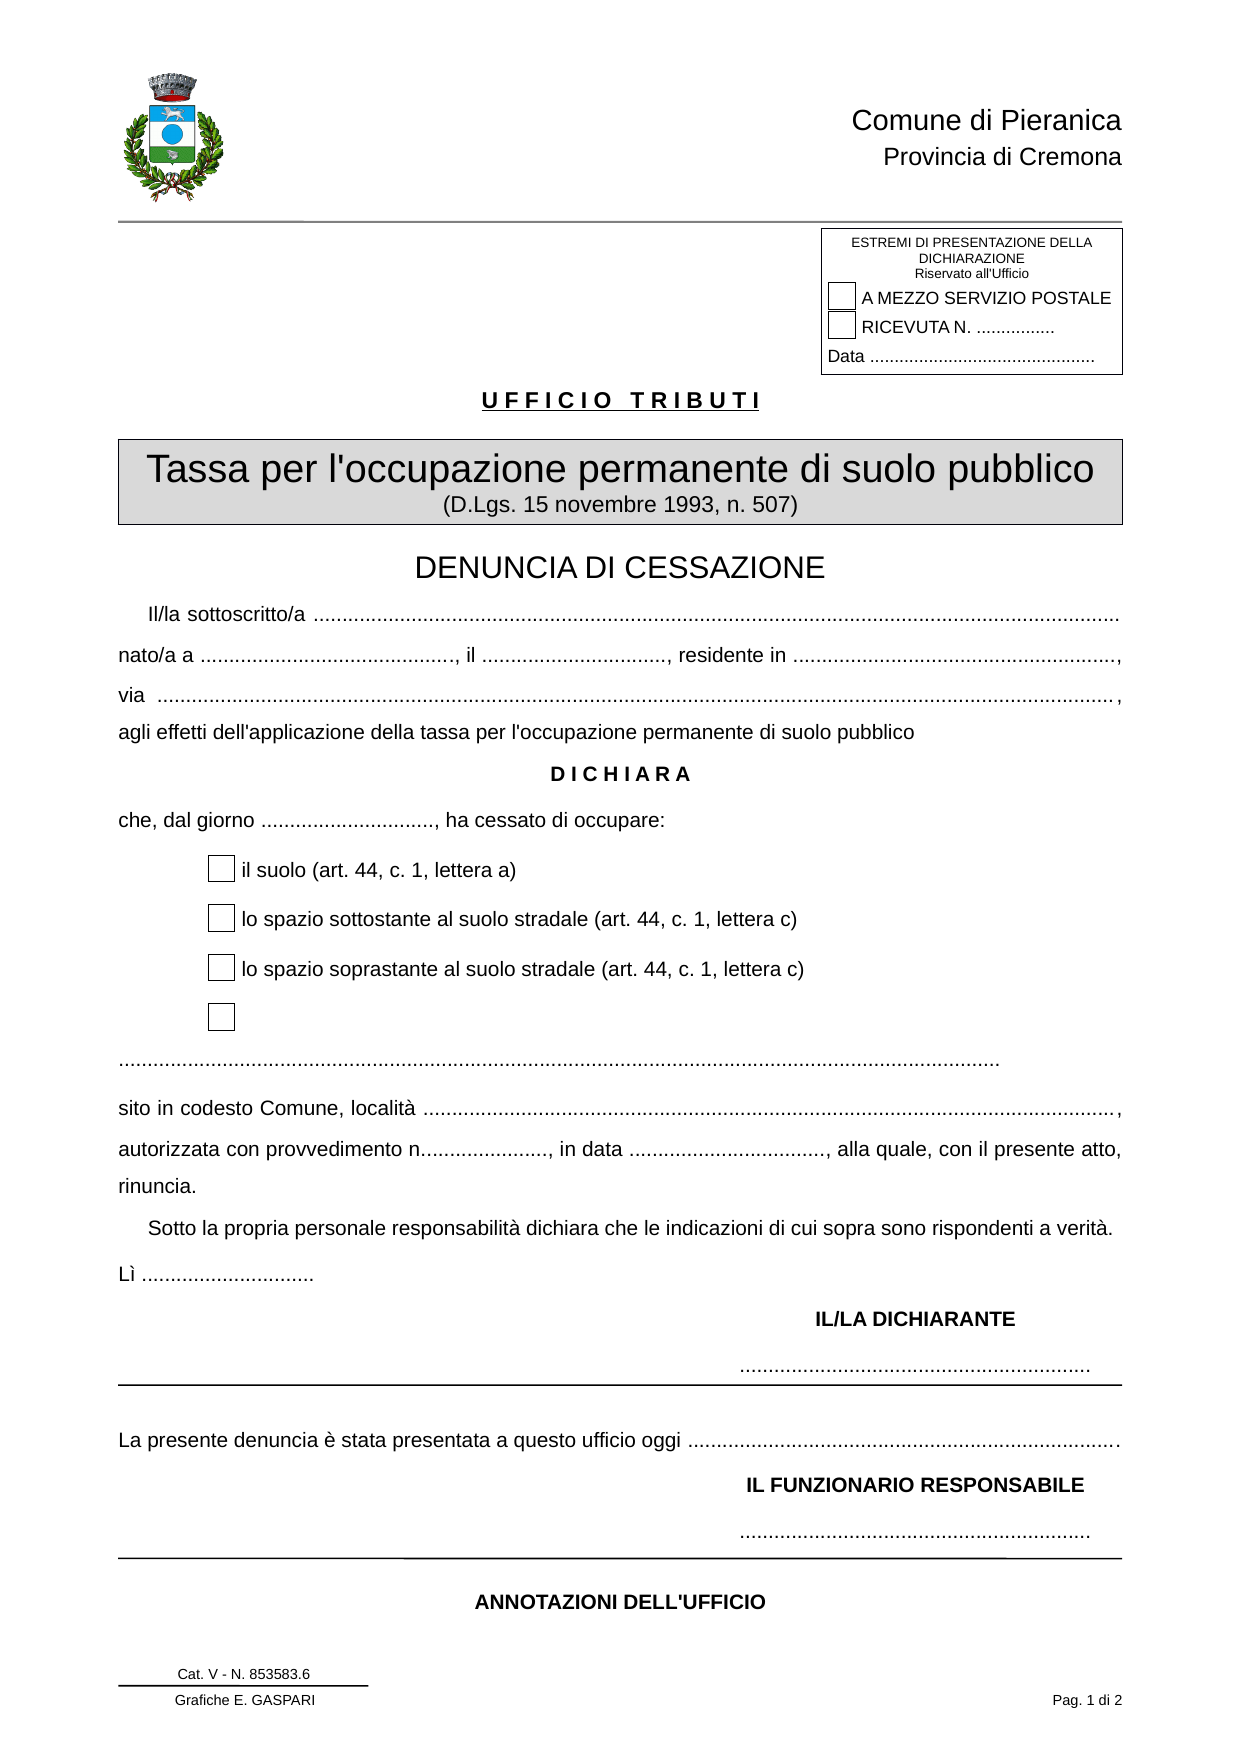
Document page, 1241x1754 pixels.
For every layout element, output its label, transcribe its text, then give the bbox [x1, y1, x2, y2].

subtitle IL FUNZIONARIO RESPONSABILE [709, 1473, 1122, 1497]
subtitle D I C H I A R A [118, 762, 1122, 786]
table_header ESTREMI DI PRESENTAZIONE DELLA DICHIARAZIONE Riservato all'Ufficio A MEZZO SERVIZIO POSTALE RICEVUTA N. ................ Data .............................................. [822, 229, 1122, 374]
text Lì .............................. [118, 1258, 1122, 1287]
text ............................................................. [709, 1515, 1122, 1544]
text Sotto la propria personale responsabilità dichiara che le indicazioni di cui sopra sono rispondenti a verità. [118, 1216, 1122, 1240]
text Comune di Pieranica [224, 103, 1122, 137]
text Provincia di Cremona [224, 142, 1122, 171]
subtitle U F F I C I O T R I B U T I [118, 387, 1122, 413]
text ............................................................. [709, 1349, 1122, 1378]
subtitle DENUNCIA DI CESSAZIONE [118, 549, 1122, 585]
text sito in codesto Comune, località ........................................................................................................................, autorizzata con provvedimento n......................, in data .................................., alla quale, con il presente atto, rinuncia. [118, 1092, 1122, 1197]
text Il/la sottoscritto/a ............................................................................................................................................ nato/a a ............................................, il ................................, residente in ........................................................, via ......................................................................................................................................................................, agli effetti dell'applicazione della tassa per l'occupazione permanente di suolo pubblico [118, 598, 1122, 744]
subtitle ANNOTAZIONI DELL'UFFICIO [118, 1590, 1122, 1614]
text che, dal giorno .............................., ha cessato di occupare: [118, 804, 1122, 833]
text il suolo (art. 44, c. 1, lettera a) [118, 854, 1122, 883]
picture [122, 73, 224, 204]
text lo spazio soprastante al suolo stradale (art. 44, c. 1, lettera c) [118, 953, 1122, 981]
table_header Tassa per l'occupazione permanente di suolo pubblico (D.Lgs. 15 novembre 1993, n. 507) [119, 440, 1122, 523]
text IL/LA DICHIARANTE [709, 1307, 1122, 1331]
table_header [118, 228, 821, 374]
text lo spazio sottostante al suolo stradale (art. 44, c. 1, lettera c) [118, 903, 1122, 932]
text ......................................................................................................................................................... [118, 1002, 1122, 1071]
text La presente denuncia è stata presentata a questo ufficio oggi ........................................................................... [118, 1424, 1122, 1453]
